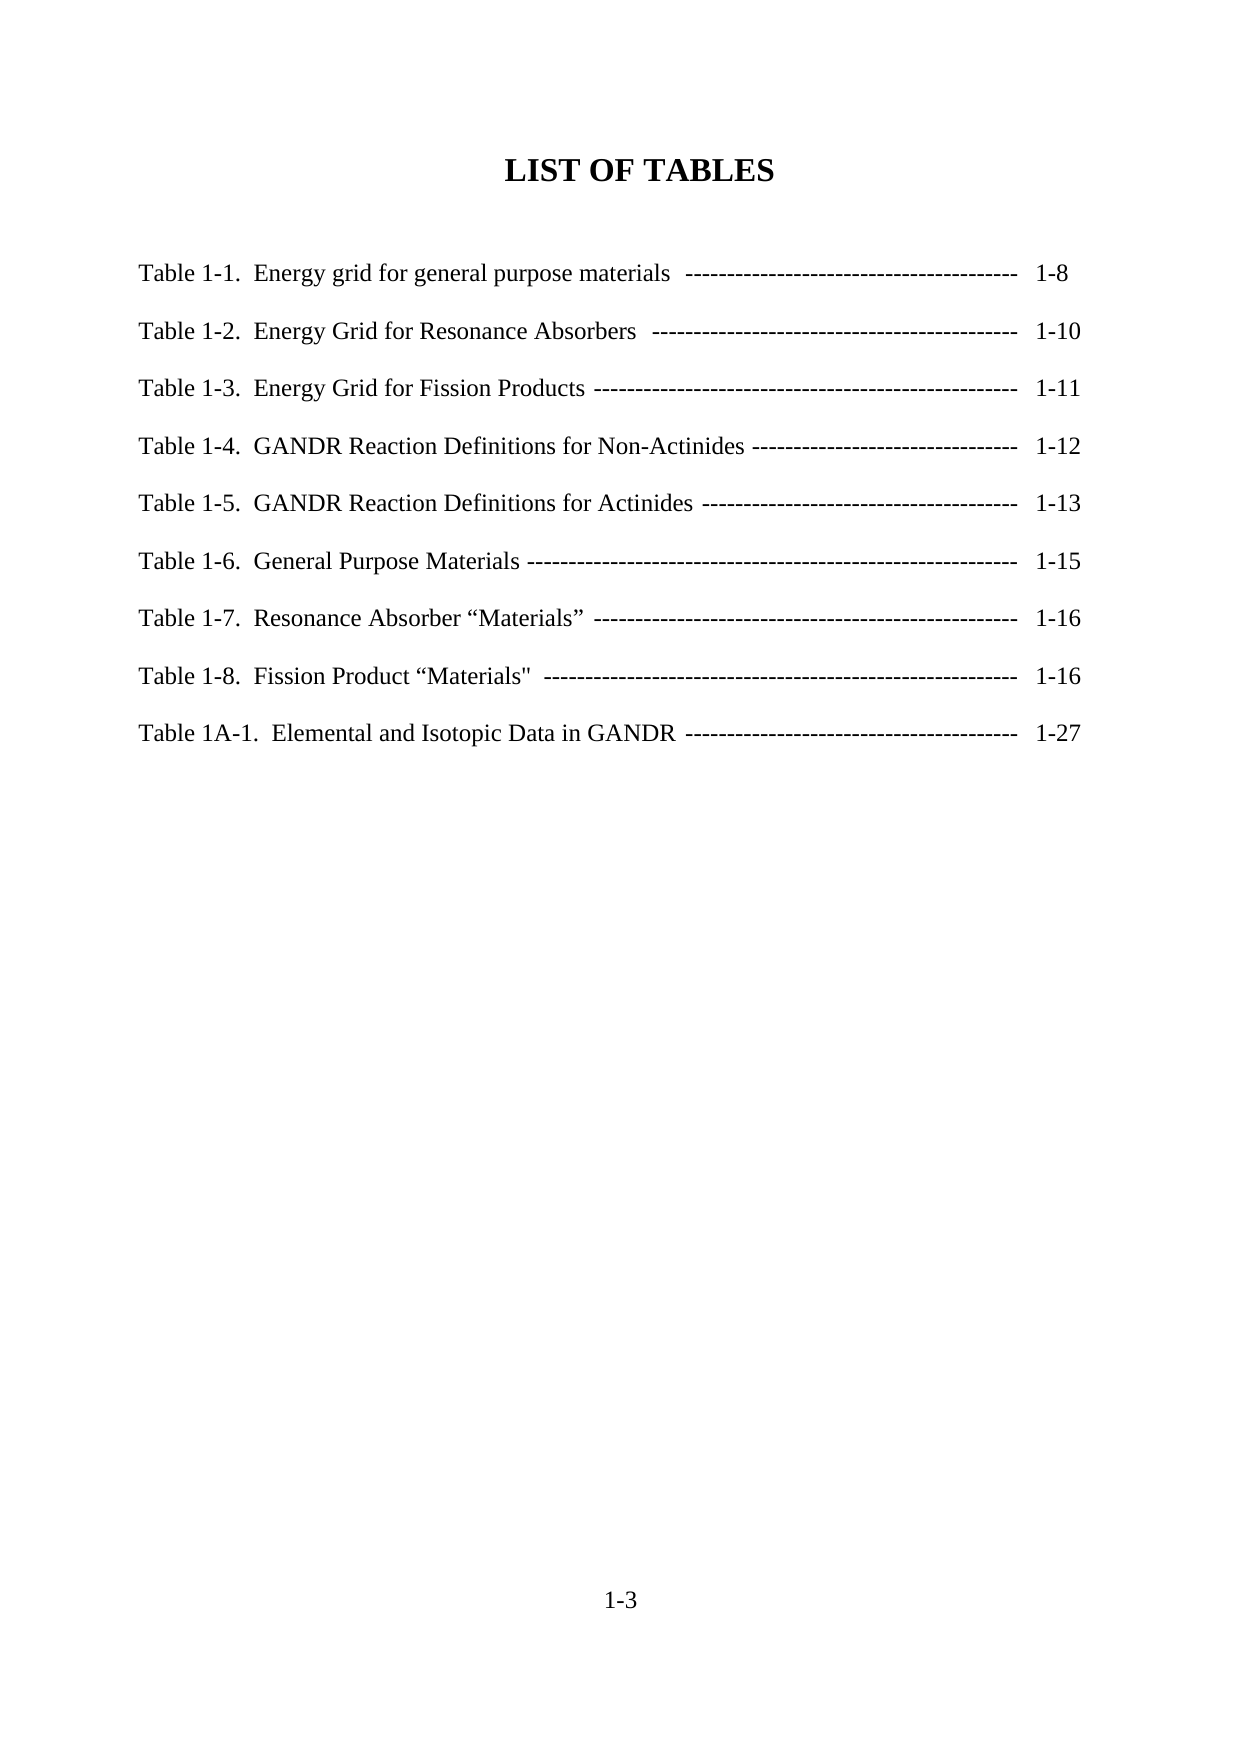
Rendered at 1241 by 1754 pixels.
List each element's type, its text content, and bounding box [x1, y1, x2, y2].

text Table 1-5. GANDR Reaction Definitions for Actinides -------------------------------------- 1-13 [138, 488, 1102, 517]
subtitle LIST OF TABLES [138, 150, 1141, 188]
text Table 1-4. GANDR Reaction Definitions for Non-Actinides -------------------------------- 1-12 [138, 431, 1102, 459]
text Table 1A-1. Elemental and Isotopic Data in GANDR ---------------------------------------- 1-27 [138, 718, 1102, 747]
text Table 1-7. Resonance Absorber “Materials” --------------------------------------------------- 1-16 [138, 603, 1102, 632]
text Table 1-8. Fission Product “Materials" --------------------------------------------------------- 1-16 [138, 661, 1102, 689]
text Table 1-6. General Purpose Materials ----------------------------------------------------------- 1-15 [138, 546, 1102, 574]
text Table 1-3. Energy Grid for Fission Products --------------------------------------------------- 1-11 [138, 373, 1102, 402]
text Table 1-1. Energy grid for general purpose materials ---------------------------------------- 1-8 [138, 258, 1102, 287]
text Table 1-2. Energy Grid for Resonance Absorbers -------------------------------------------- 1-10 [138, 316, 1102, 344]
